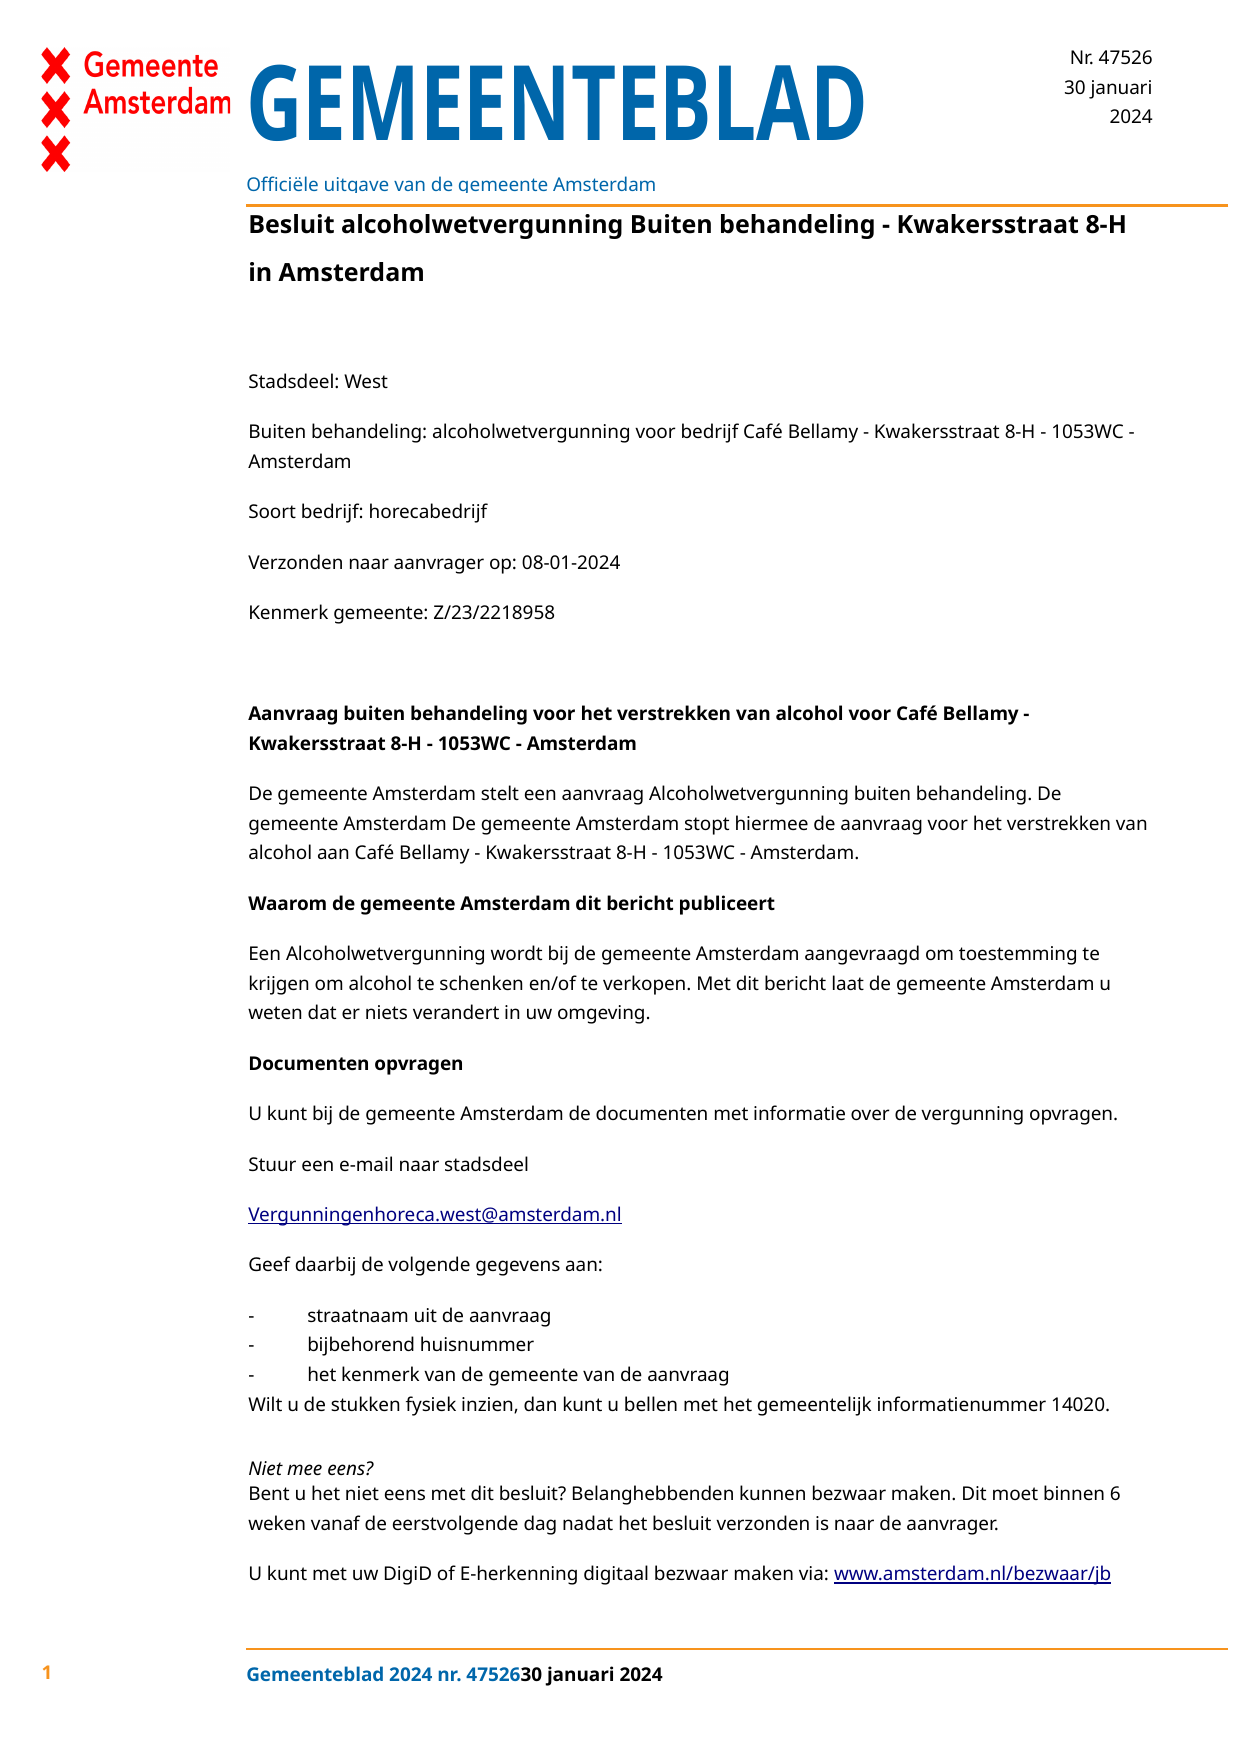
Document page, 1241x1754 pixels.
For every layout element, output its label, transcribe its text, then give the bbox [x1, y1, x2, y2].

text Aanvraag buiten behandeling voor het verstrekken van alcohol voor Café Bellamy - Kwakersstraat 8-H - 1053WC - Amsterdam [248, 700, 1152, 756]
list straatnaam uit de aanvraag [248, 1302, 1152, 1328]
text Buiten behandeling: alcoholwetvergunning voor bedrijf Café Bellamy - Kwakersstraat 8-H - 1053WC - Amsterdam [248, 419, 1152, 474]
list bijbehorend huisnummer [248, 1332, 1152, 1357]
text Geef daarbij de volgende gegevens aan: [248, 1252, 1152, 1277]
list het kenmerk van de gemeente van de aanvraag [248, 1361, 1152, 1387]
text Besluit alcoholwetvergunning Buiten behandeling - Kwakersstraat 8-H in Amsterdam [248, 207, 1152, 288]
text Bent u het niet eens met dit besluit? Belanghebbenden kunnen bezwaar maken. Dit moet binnen 6 weken vanaf de eerstvolgende dag nadat het besluit verzonden is naar de aanvrager. [248, 1481, 1152, 1536]
text Kenmerk gemeente: Z/23/2218958 [248, 599, 1152, 625]
text Stuur een e-mail naar stadsdeel [248, 1151, 1152, 1177]
text De gemeente Amsterdam stelt een aanvraag Alcoholwetvergunning buiten behandeling. De gemeente Amsterdam De gemeente Amsterdam stopt hiermee de aanvraag voor het verstrekken van alcohol aan Café Bellamy - Kwakersstraat 8-H - 1053WC - Amsterdam. [248, 780, 1152, 865]
text Documenten opvragen [248, 1050, 1152, 1076]
text U kunt met uw DigiD of E-herkenning digitaal bezwaar maken via: www.amsterdam.nl/bezwaar/jb [248, 1561, 1152, 1586]
text Niet mee eens? [248, 1455, 1152, 1481]
text Vergunningenhoreca.west@amsterdam.nl [248, 1201, 1152, 1227]
text Verzonden naar aanvrager op: 08-01-2024 [248, 549, 1152, 575]
text Een Alcoholwetvergunning wordt bij de gemeente Amsterdam aangevraagd om toestemming te krijgen om alcohol te schenken en/of te verkopen. Met dit bericht laat de gemeente Amsterdam u weten dat er niets verandert in uw omgeving. [248, 940, 1152, 1025]
text Wilt u de stukken fysiek inzien, dan kunt u bellen met het gemeentelijk informatienummer 14020. [248, 1391, 1152, 1417]
text U kunt bij de gemeente Amsterdam de documenten met informatie over de vergunning opvragen. [248, 1100, 1152, 1126]
text Waarom de gemeente Amsterdam dit bericht publiceert [248, 890, 1152, 916]
text Stadsdeel: West [248, 368, 1152, 394]
picture [41, 47, 231, 172]
text Soort bedrijf: horecabedrijf [248, 499, 1152, 524]
